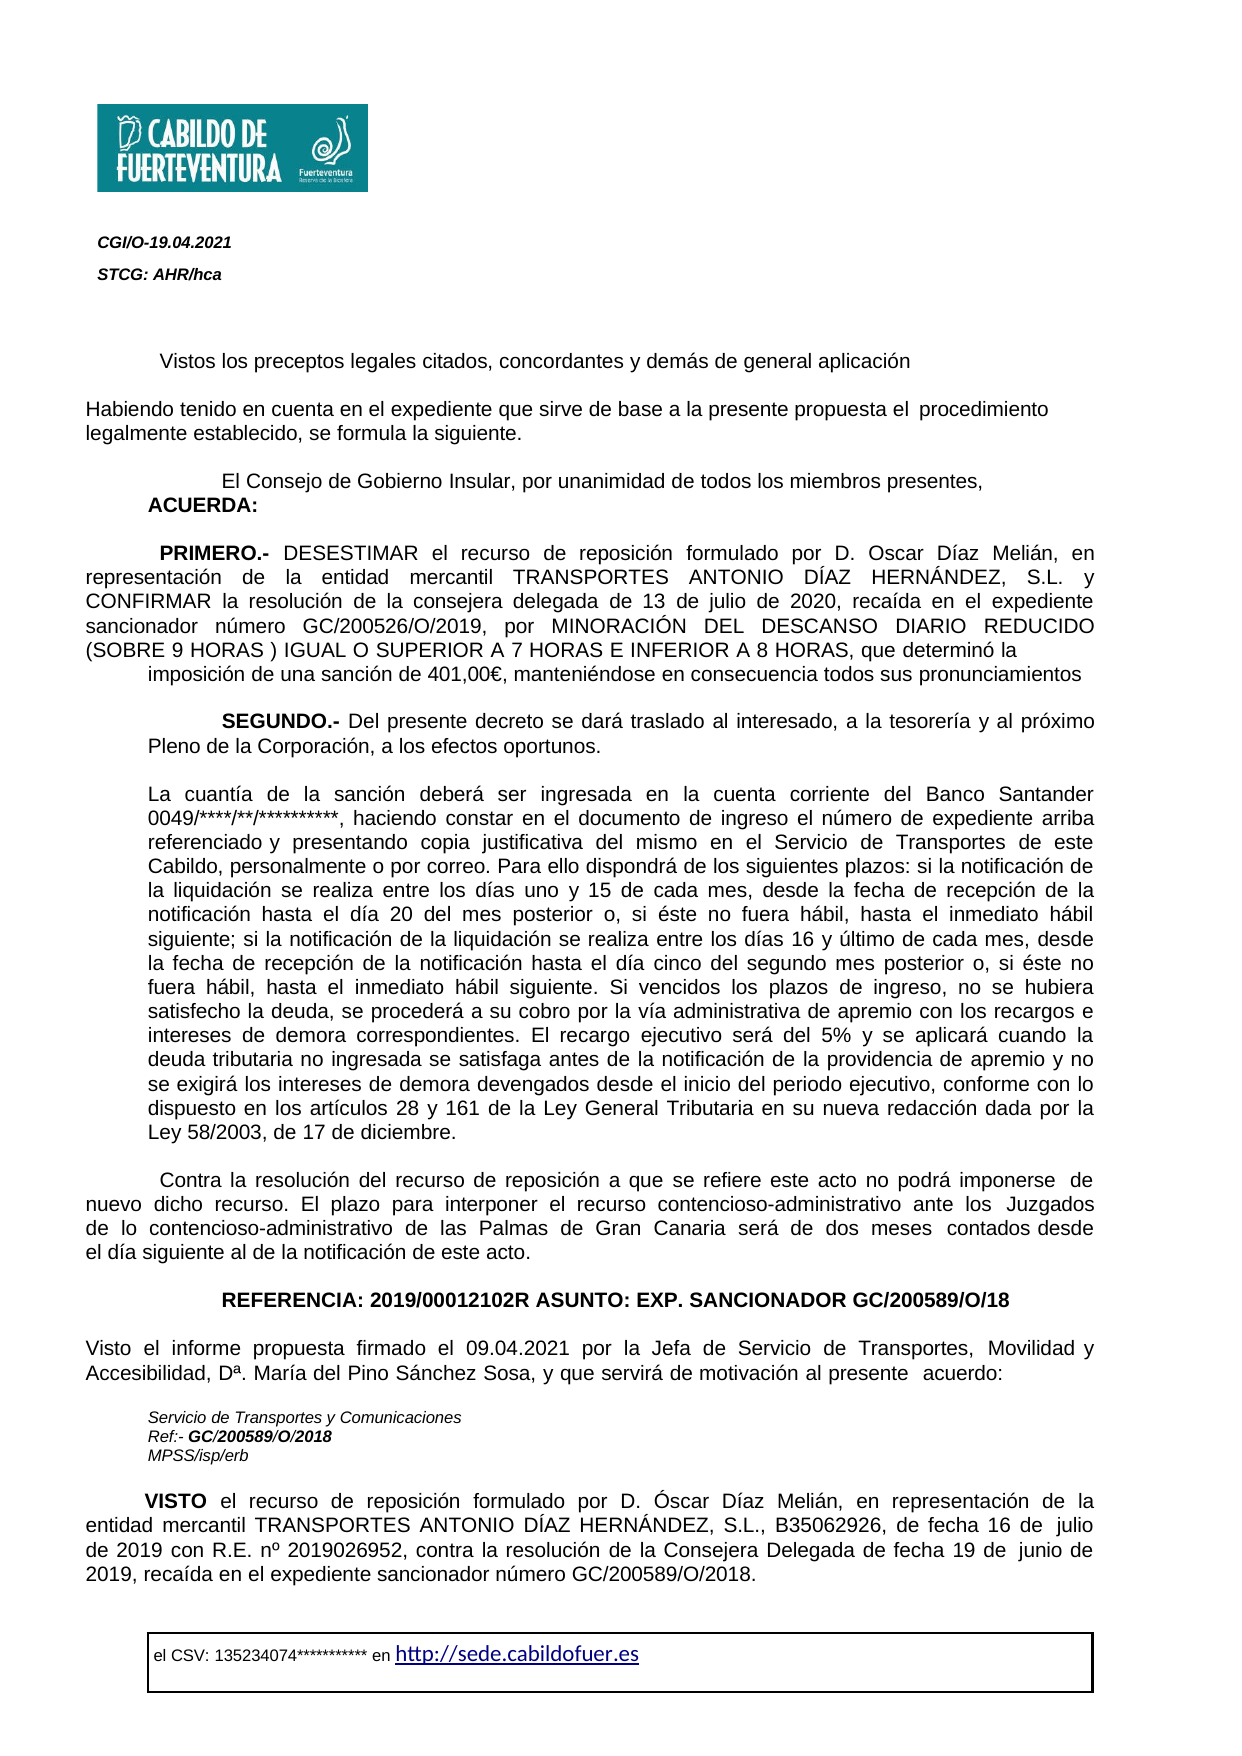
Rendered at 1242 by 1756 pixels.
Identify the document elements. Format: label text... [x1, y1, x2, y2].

text PRIMERO.- DESESTIMAR el recurso de reposición formulado por D. Oscar Díaz Melián, en representación de la entidad mercantil TRANSPORTES ANTONIO DÍAZ HERNÁNDEZ, S.L. y CONFIRMAR la resolución de la consejera delegada de 13 de julio de 2020, recaída en el expediente sancionador número GC/200526/O/2019, por MINORACIÓN DEL DESCANSO DIARIO REDUCIDO (SOBRE 9 HORAS ) IGUAL O SUPERIOR A 7 HORAS E INFERIOR A 8 HORAS, que determinó la [85, 541, 1095, 662]
text Visto el informe propuesta firmado el 09.04.2021 por la Jefa de Servicio de Transportes, Movilidad y Accesibilidad, Dª. María del Pino Sánchez Sosa, y que servirá de motivación al presente acuerdo: [85, 1336, 1094, 1384]
text MPSS/isp/erb [148, 1446, 1106, 1465]
text Habiendo tenido en cuenta en el expediente que sirve de base a la presente propuesta el procedimiento legalmente establecido, se formula la siguiente. [85, 397, 1088, 445]
text La cuantía de la sanción deberá ser ingresada en la cuenta corriente del Banco Santander 0049/****/**/**********, haciendo constar en el documento de ingreso el número de expediente arriba referenciado y presentando copia justificativa del mismo en el Servicio de Transportes de este Cabildo, personalmente o por correo. Para ello dispondrá de los siguientes plazos: si la notificación de la liquidación se realiza entre los días uno y 15 de cada mes, desde la fecha de recepción de la notificación hasta el día 20 del mes posterior o, si éste no fuera hábil, hasta el inmediato hábil siguiente; si la notificación de la liquidación se realiza entre los días 16 y último de cada mes, desde la fecha de recepción de la notificación hasta el día cinco del segundo mes posterior o, si éste no fuera hábil, hasta el inmediato hábil siguiente. Si vencidos los plazos de ingreso, no se hubiera satisfecho la deuda, se procederá a su cobro por la vía administrativa de apremio con los recargos e intereses de demora correspondientes. El recargo ejecutivo será del 5% y se aplicará cuando la deuda tributaria no ingresada se satisfaga antes de la notificación de la providencia de apremio y no se exigirá los intereses de demora devengados desde el inicio del periodo ejecutivo, conforme con lo dispuesto en los artículos 28 y 161 de la Ley General Tributaria en su nueva redacción dada por la Ley 58/2003, de 17 de diciembre. [148, 781, 1094, 1144]
text El Consejo de Gobierno Insular, por unanimidad de todos los miembros presentes, [221, 469, 1106, 493]
text VISTO el recurso de reposición formulado por D. Óscar Díaz Melián, en representación de la entidad mercantil TRANSPORTES ANTONIO DÍAZ HERNÁNDEZ, S.L., B35062926, de fecha 16 de julio de 2019 con R.E. nº 2019026952, contra la resolución de la Consejera Delegada de fecha 19 de junio de 2019, recaída en el expediente sancionador número GC/200589/O/2018. [85, 1489, 1094, 1586]
text imposición de una sanción de 401,00€, manteniéndose en consecuencia todos sus pronunciamientos [148, 662, 1106, 686]
text Contra la resolución del recurso de reposición a que se refiere este acto no podrá imponerse de nuevo dicho recurso. El plazo para interponer el recurso contencioso-administrativo ante los Juzgados de lo contencioso-administrativo de las Palmas de Gran Canaria será de dos meses contados desde el día siguiente al de la notificación de este acto. [85, 1168, 1094, 1264]
subtitle ACUERDA: [148, 493, 1106, 517]
subtitle REFERENCIA: 2019/00012102R ASUNTO: EXP. SANCIONADOR GC/200589/O/18 [221, 1288, 1106, 1312]
text Servicio de Transportes y Comunicaciones Ref:- GC/200589/O/2018 [148, 1408, 494, 1446]
text Vistos los preceptos legales citados, concordantes y demás de general aplicación [85, 349, 1106, 373]
text SEGUNDO.- Del presente decreto se dará traslado al interesado, a la tesorería y al próximo Pleno de la Corporación, a los efectos oportunos. [148, 709, 1094, 757]
